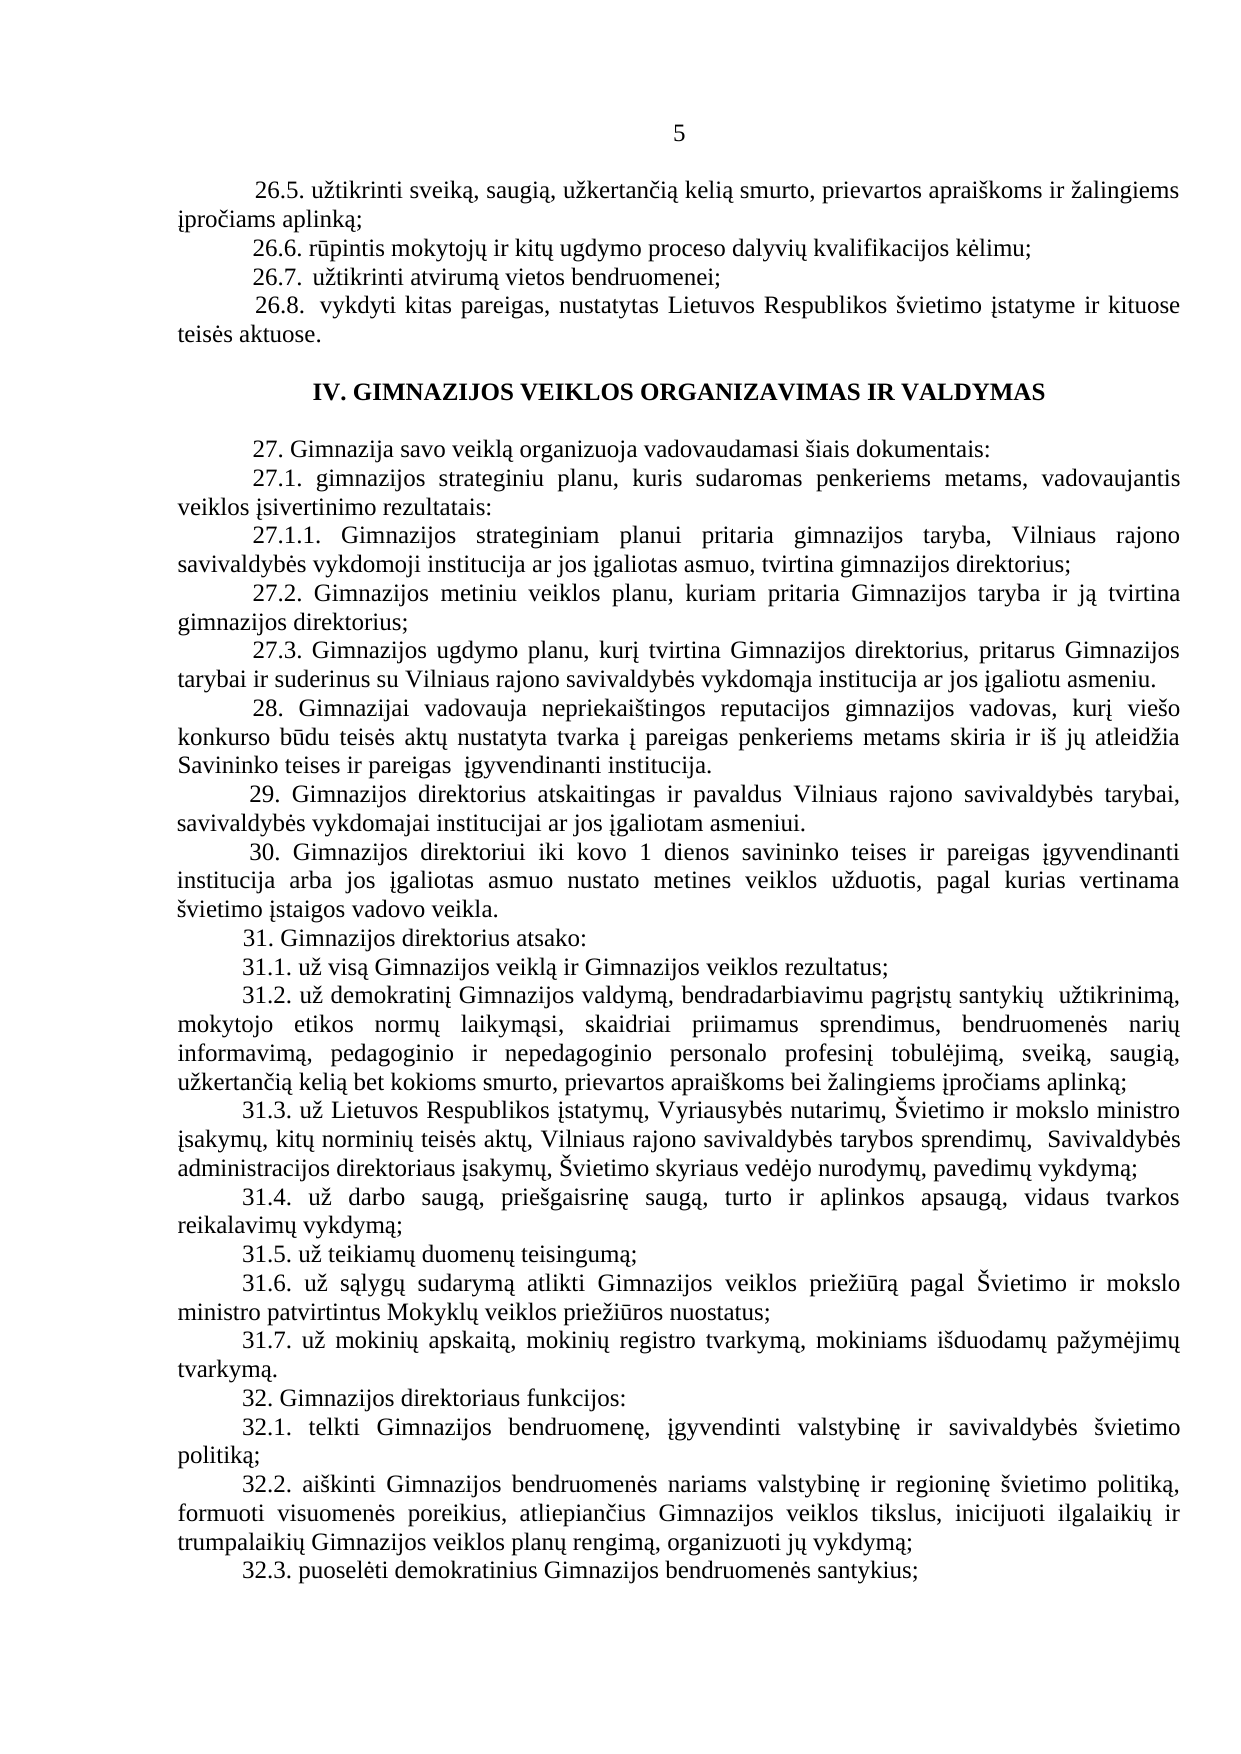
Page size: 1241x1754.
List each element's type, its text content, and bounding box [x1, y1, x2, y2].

text 31.5. už teikiamų duomenų teisingumą; [177, 1239, 1181, 1268]
text 31.3. už Lietuvos Respublikos įstatymų, Vyriausybės nutarimų, Švietimo ir mokslo ministro įsakymų, kitų norminių teisės aktų, Vilniaus rajono savivaldybės tarybos sprendimų, Savivaldybės administracijos direktoriaus įsakymų, Švietimo skyriaus vedėjo nurodymų, pavedimų vykdymą; [177, 1096, 1181, 1182]
text 31.6. už sąlygų sudarymą atlikti Gimnazijos veiklos priežiūrą pagal Švietimo ir mokslo ministro patvirtintus Mokyklų veiklos priežiūros nuostatus; [177, 1268, 1181, 1326]
text 32.2. aiškinti Gimnazijos bendruomenės nariams valstybinę ir regioninę švietimo politiką, formuoti visuomenės poreikius, atliepiančius Gimnazijos veiklos tikslus, inicijuoti ilgalaikių ir trumpalaikių Gimnazijos veiklos planų rengimą, organizuoti jų vykdymą; [177, 1469, 1181, 1556]
text 31.7. už mokinių apskaitą, mokinių registro tvarkymą, mokiniams išduodamų pažymėjimų tvarkymą. [177, 1326, 1181, 1383]
text 31.4. už darbo saugą, priešgaisrinę saugą, turto ir aplinkos apsaugą, vidaus tvarkos reikalavimų vykdymą; [177, 1182, 1181, 1239]
text IV. GIMNAZIJOS VEIKLOS ORGANIZAVIMAS IR VALDYMAS [177, 377, 1181, 406]
text 31.1. už visą Gimnazijos veiklą ir Gimnazijos veiklos rezultatus; [177, 952, 1181, 981]
text 31.2. už demokratinį Gimnazijos valdymą, bendradarbiavimu pagrįstų santykių užtikrinimą, mokytojo etikos normų laikymąsi, skaidriai priimamus sprendimus, bendruomenės narių informavimą, pedagoginio ir nepedagoginio personalo profesinį tobulėjimą, sveiką, saugią, užkertančią kelią bet kokioms smurto, prievartos apraiškoms bei žalingiems įpročiams aplinką; [177, 981, 1181, 1096]
text 27.1. gimnazijos strateginiu planu, kuris sudaromas penkeriems metams, vadovaujantis veiklos įsivertinimo rezultatais: [177, 463, 1181, 521]
text 32.1. telkti Gimnazijos bendruomenę, įgyvendinti valstybinę ir savivaldybės švietimo politiką; [177, 1412, 1181, 1469]
text 26.6. rūpintis mokytojų ir kitų ugdymo proceso dalyvių kvalifikacijos kėlimu; [177, 233, 1181, 262]
text 28. Gimnazijai vadovauja nepriekaištingos reputacijos gimnazijos vadovas, kurį viešo konkurso būdu teisės aktų nustatyta tvarka į pareigas penkeriems metams skiria ir iš jų atleidžia Savininko teises ir pareigas įgyvendinanti institucija. [177, 693, 1181, 779]
text 27.2. Gimnazijos metiniu veiklos planu, kuriam pritaria Gimnazijos taryba ir ją tvirtina gimnazijos direktorius; [177, 578, 1181, 636]
text 32.3. puoselėti demokratinius Gimnazijos bendruomenės santykius; [177, 1556, 1181, 1584]
text 32. Gimnazijos direktoriaus funkcijos: [177, 1383, 1181, 1412]
text 26.5. užtikrinti sveiką, saugią, užkertančią kelią smurto, prievartos apraiškoms ir žalingiems įpročiams aplinką; [177, 176, 1181, 233]
text 27. Gimnazija savo veiklą organizuoja vadovaudamasi šiais dokumentais: [177, 434, 1181, 463]
text 27.1.1. Gimnazijos strateginiam planui pritaria gimnazijos taryba, Vilniaus rajono savivaldybės vykdomoji institucija ar jos įgaliotas asmuo, tvirtina gimnazijos direktorius; [177, 521, 1181, 578]
text 27.3. Gimnazijos ugdymo planu, kurį tvirtina Gimnazijos direktorius, pritarus Gimnazijos tarybai ir suderinus su Vilniaus rajono savivaldybės vykdomąja institucija ar jos įgaliotu asmeniu. [177, 636, 1181, 693]
text 26.8. vykdyti kitas pareigas, nustatytas Lietuvos Respublikos švietimo įstatyme ir kituose teisės aktuose. [177, 291, 1181, 348]
text 30. Gimnazijos direktoriui iki kovo 1 dienos savininko teises ir pareigas įgyvendinanti institucija arba jos įgaliotas asmuo nustato metines veiklos užduotis, pagal kurias vertinama švietimo įstaigos vadovo veikla. [177, 837, 1181, 923]
text 29. Gimnazijos direktorius atskaitingas ir pavaldus Vilniaus rajono savivaldybės tarybai, savivaldybės vykdomajai institucijai ar jos įgaliotam asmeniui. [177, 779, 1181, 837]
text 31. Gimnazijos direktorius atsako: [177, 923, 1181, 952]
text 26.7. užtikrinti atvirumą vietos bendruomenei; [177, 262, 1181, 291]
